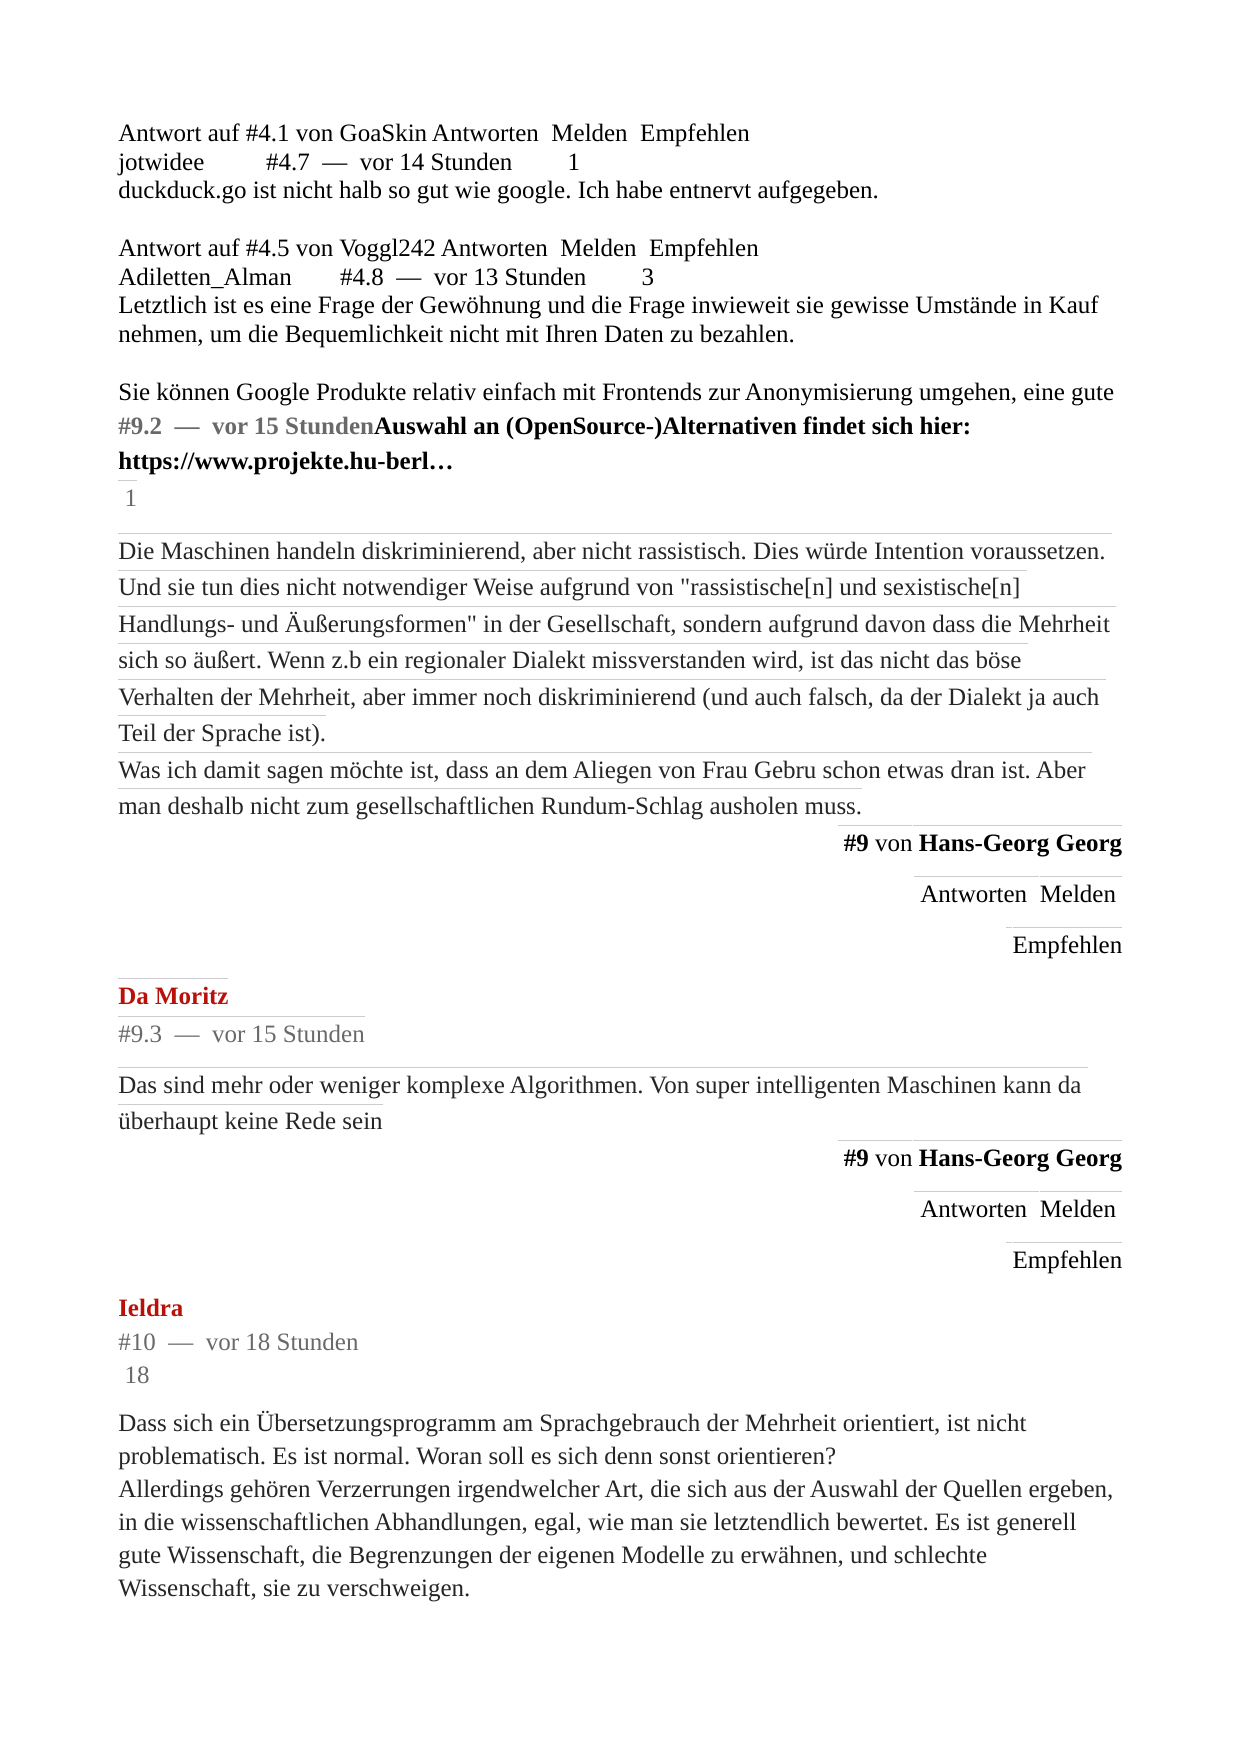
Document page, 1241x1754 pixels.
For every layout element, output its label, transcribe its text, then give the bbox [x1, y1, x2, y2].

text Was ich damit sagen möchte ist, dass an dem Aliegen von Frau Gebru schon etwas dran ist. Aber man deshalb nicht zum gesellschaftlichen Rundum-Schlag ausholen muss. [118, 752, 1122, 820]
text Die Maschinen handeln diskriminierend, aber nicht rassistisch. Dies würde Intention voraussetzen. Und sie tun dies nicht notwendiger Weise aufgrund von "rassistische[n] und sexistische[n] Handlungs- und Äußerungsformen" in der Gesellschaft, sondern aufgrund davon dass die Mehrheit sich so äußert. Wenn z.b ein regionaler Dialekt missverstanden wird, ist das nicht das böse Verhalten der Mehrheit, aber immer noch diskriminierend (und auch falsch, da der Dialekt ja auch Teil der Sprache ist). [118, 533, 1122, 747]
text Empfehlen [118, 927, 1122, 958]
text #9.3 — vor 15 Stunden [118, 1016, 1122, 1048]
text #9 von Hans-Georg Georg [118, 825, 1122, 856]
text Dass sich ein Übersetzungsprogramm am Sprachgebrauch der Mehrheit orientiert, ist nicht problematisch. Es ist normal. Woran soll es sich denn sonst orientieren? [118, 1408, 1122, 1470]
text Das sind mehr oder weniger komplexe Algorithmen. Von super intelligenten Maschinen kann da überhaupt keine Rede sein [118, 1067, 1122, 1135]
text Antwort auf #4.5 von Voggl242 Antworten Melden Empfehlen [118, 233, 1122, 262]
text Antwort auf #4.1 von GoaSkin Antworten Melden Empfehlen [118, 118, 1122, 147]
text Antworten Melden [118, 1191, 1122, 1223]
text jotwidee #4.7 — vor 14 Stunden 1 [118, 147, 1122, 176]
text Allerdings gehören Verzerrungen irgendwelcher Art, die sich aus der Auswahl der Quellen ergeben, in die wissenschaftlichen Abhandlungen, egal, wie man sie letztendlich bewertet. Es ist generell gute Wissenschaft, die Begrenzungen der eigenen Modelle zu erwähnen, und schlechte Wissenschaft, sie zu verschweigen. [118, 1474, 1122, 1602]
subtitle Da Moritz [118, 978, 1122, 1009]
text #10 — vor 18 Stunden [118, 1327, 1122, 1356]
subtitle Ieldra [118, 1293, 1122, 1322]
text Antworten Melden [118, 876, 1122, 907]
text 18 [118, 1361, 1122, 1389]
text Letztlich ist es eine Frage der Gewöhnung und die Frage inwieweit sie gewisse Umstände in Kauf nehmen, um die Bequemlichkeit nicht mit Ihren Daten zu bezahlen. [118, 291, 1122, 348]
text duckduck.go ist nicht halb so gut wie google. Ich habe entnervt aufgegeben. [118, 176, 1122, 204]
text Empfehlen [118, 1242, 1122, 1274]
text Sie können Google Produkte relativ einfach mit Frontends zur Anonymisierung umgehen, eine gute #9.2 — vor 15 StundenAuswahl an (OpenSource-)Alternativen findet sich hier: https://www.projekte.hu-berl… [118, 377, 1122, 474]
text 1 [118, 480, 1122, 512]
text #9 von Hans-Georg Georg [118, 1140, 1122, 1172]
text Adiletten_Alman #4.8 — vor 13 Stunden 3 [118, 262, 1122, 291]
